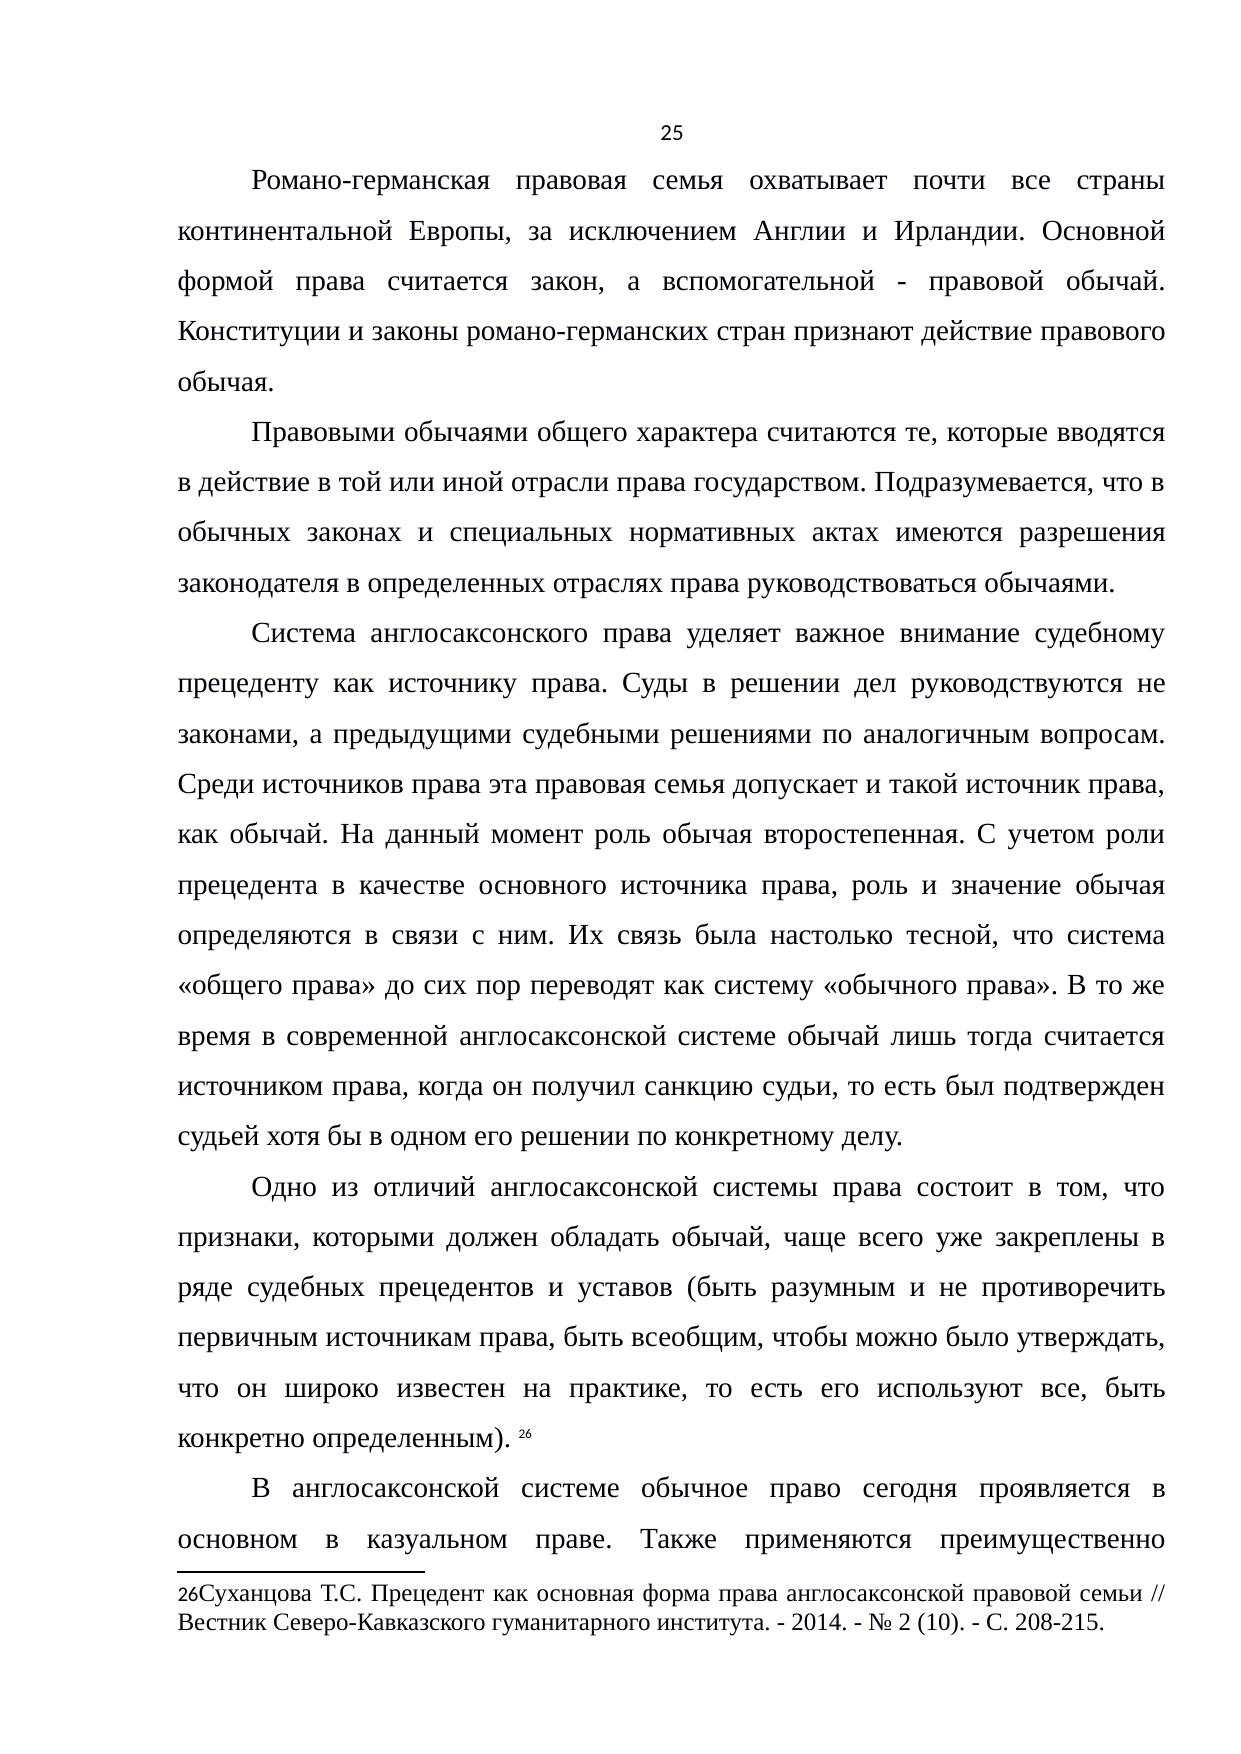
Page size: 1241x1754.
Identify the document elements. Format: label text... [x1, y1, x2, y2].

text В англосаксонской системе обычное право сегодня проявляется в основном в казуальном праве. Также применяются преимущественно [177, 1471, 1166, 1554]
text Одно из отличий англосаксонской системы права состоит в том, что признаки, которыми должен обладать обычай, чаще всего уже закреплены в ряде судебных прецедентов и уставов (быть разумным и не противоречить первичным источникам права, быть всеобщим, чтобы можно было утверждать, что он широко известен на практике, то есть его используют все, быть конкретно определенным). [177, 1169, 1166, 1454]
text Правовыми обычаями общего характера считаются те, которые вводятся в действие в той или иной отрасли права государством. Подразумевается, что в обычных законах и специальных нормативных актах имеются разрешения законодателя в определенных отраслях права руководствоваться обычаями. [177, 414, 1166, 598]
text Романо-германская правовая семья охватывает почти все страны континентальной Европы, за исключением Англии и Ирландии. Основной формой права считается закон, а вспомогательной - правовой обычай. Конституции и законы романо-германских стран признают действие правового обычая. [177, 162, 1166, 397]
text Суханцова Т.С. Прецедент как основная форма права англосаксонской правовой семьи // Вестник Северо-Кавказского гуманитарного института. - 2014. - № 2 (10). - С. 208-215. [177, 1578, 1166, 1636]
text Система англосаксонского права уделяет важное внимание судебному прецеденту как источнику права. Суды в решении дел руководствуются не законами, а предыдущими судебными решениями по аналогичным вопросам. Среди источников права эта правовая семья допускает и такой источник права, как обычай. На данный момент роль обычая второстепенная. С учетом роли прецедента в качестве основного источника права, роль и значение обычая определяются в связи с ним. Их связь была настолько тесной, что система «общего права» до сих пор переводят как систему «обычного права». В то же время в современной англосаксонской системе обычай лишь тогда считается источником права, когда он получил санкцию судьи, то есть был подтвержден судьей хотя бы в одном его решении по конкретному делу. [177, 615, 1166, 1152]
